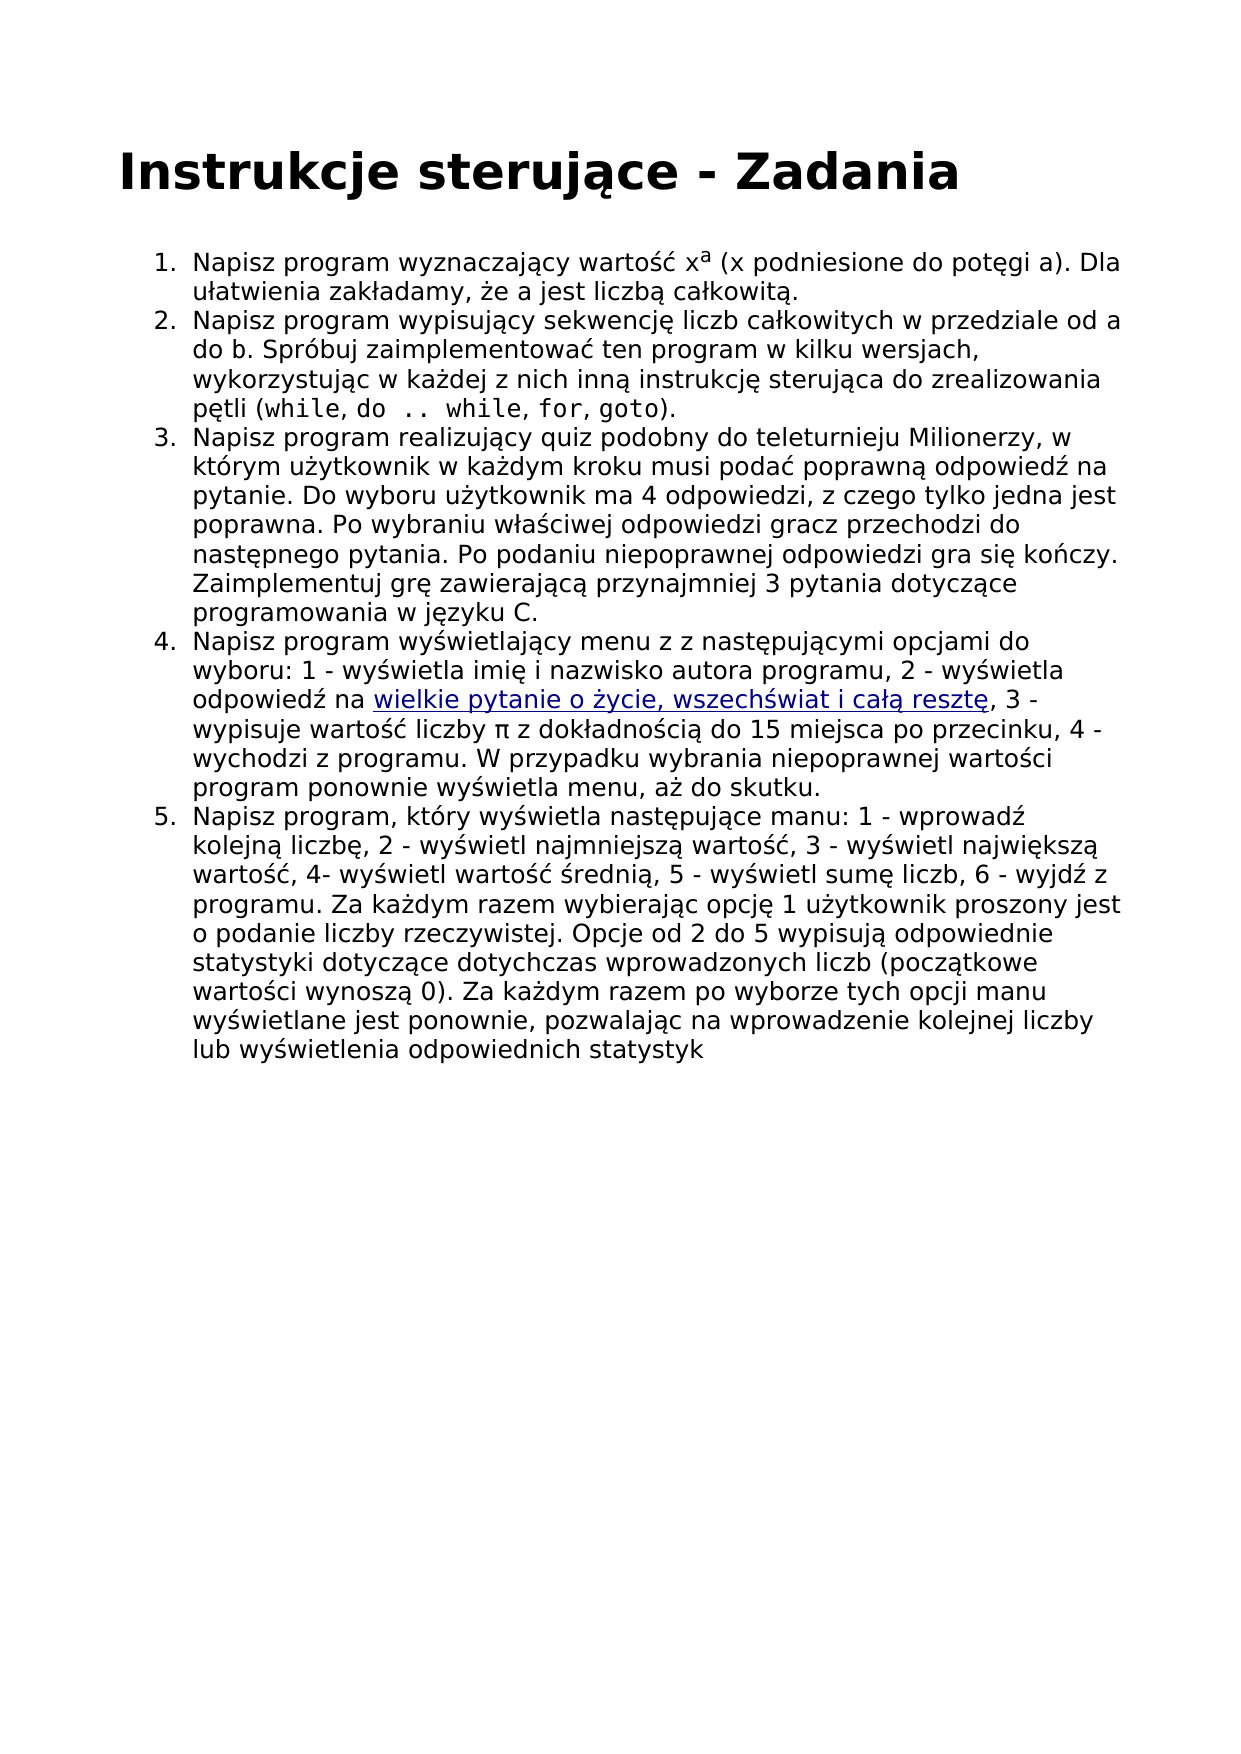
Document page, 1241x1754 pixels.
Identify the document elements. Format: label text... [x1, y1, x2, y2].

list Napisz program wyznaczający wartość xa (x podniesione do potęgi a). Dla ułatwienia zakładamy, że a jest liczbą całkowitą. [177, 243, 1122, 307]
list Napisz program realizujący quiz podobny do teleturnieju Milionerzy, w którym użytkownik w każdym kroku musi podać poprawną odpowiedź na pytanie. Do wyboru użytkownik ma 4 odpowiedzi, z czego tylko jedna jest poprawna. Po wybraniu właściwej odpowiedzi gracz przechodzi do następnego pytania. Po podaniu niepoprawnej odpowiedzi gra się kończy. Zaimplementuj grę zawierającą przynajmniej 3 pytania dotyczące programowania w języku C. [177, 423, 1122, 627]
list Napisz program wypisujący sekwencję liczb całkowitych w przedziale od a do b. Spróbuj zaimplementować ten program w kilku wersjach, wykorzystując w każdej z nich inną instrukcję sterująca do zrealizowania pętli (while, do .. while, for, goto). [177, 307, 1122, 423]
list Napisz program, który wyświetla następujące manu: 1 - wprowadź kolejną liczbę, 2 - wyświetl najmniejszą wartość, 3 - wyświetl największą wartość, 4- wyświetl wartość średnią, 5 - wyświetl sumę liczb, 6 - wyjdź z programu. Za każdym razem wybierając opcję 1 użytkownik proszony jest o podanie liczby rzeczywistej. Opcje od 2 do 5 wypisują odpowiednie statystyki dotyczące dotychczas wprowadzonych liczb (początkowe wartości wynoszą 0). Za każdym razem po wyborze tych opcji manu wyświetlane jest ponownie, pozwalając na wprowadzenie kolejnej liczby lub wyświetlenia odpowiednich statystyk [177, 802, 1122, 1065]
list Napisz program wyświetlający menu z z następującymi opcjami do wyboru: 1 - wyświetla imię i nazwisko autora programu, 2 - wyświetla odpowiedź na wielkie pytanie o życie, wszechświat i całą resztę, 3 - wypisuje wartość liczby π z dokładnością do 15 miejsca po przecinku, 4 - wychodzi z programu. W przypadku wybrania niepoprawnej wartości program ponownie wyświetla menu, aż do skutku. [177, 627, 1122, 802]
subtitle Instrukcje sterujące - Zadania [118, 143, 1122, 201]
